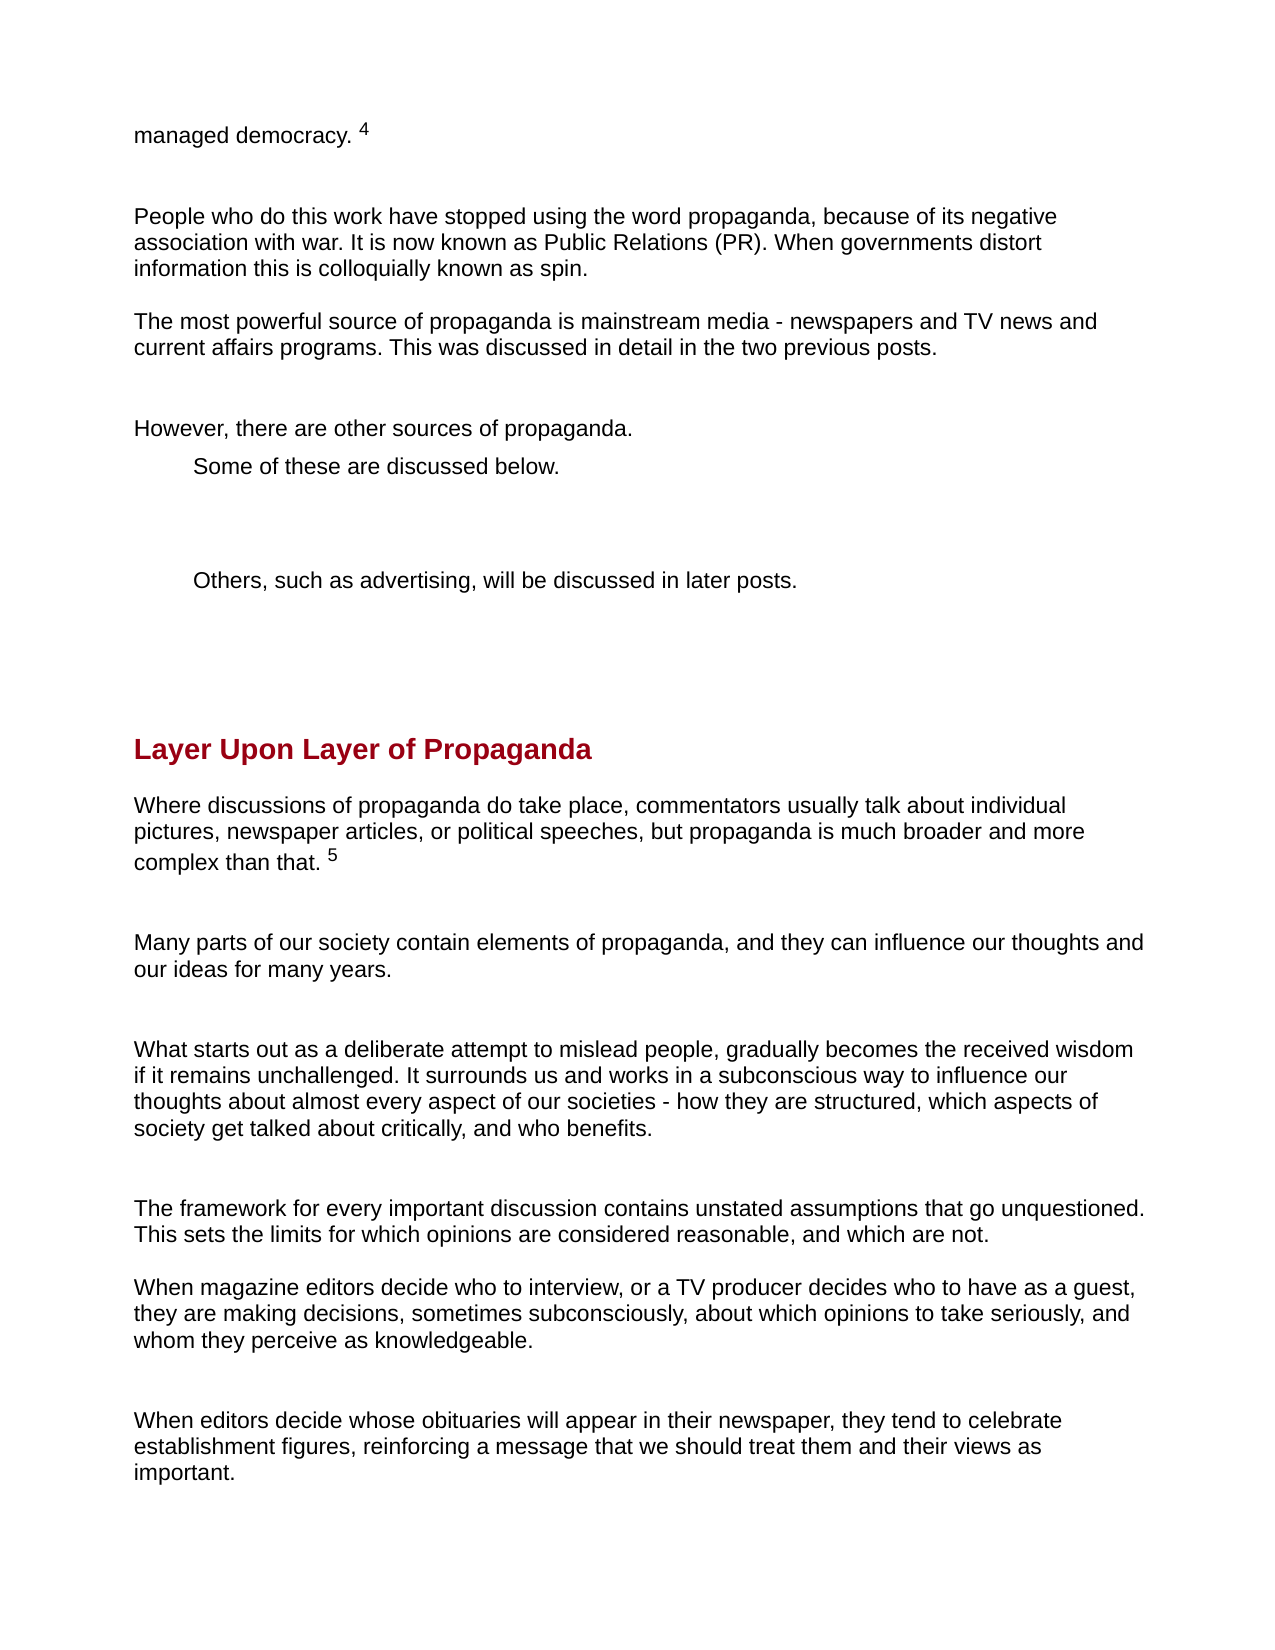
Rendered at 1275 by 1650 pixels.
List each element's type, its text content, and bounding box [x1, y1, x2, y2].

text Some of these are discussed below. [193, 453, 1088, 480]
text What starts out as a deliberate attempt to mislead people, gradually becomes the received wisdom if it remains unchallenged. It surrounds us and works in a subconscious way to influence our thoughts about almost every aspect of our societies - how they are structured, which aspects of society get talked about critically, and who benefits. [134, 1036, 1147, 1141]
text Layer Upon Layer of Propaganda Where discussions of propaganda do take place, commentators usually talk about individual pictures, newspaper articles, or political speeches, but propaganda is much broader and more complex than that. 5 [134, 706, 1147, 875]
text However, there are other sources of propaganda. [134, 414, 1147, 441]
text managed democracy. 4 [134, 118, 1147, 149]
text Others, such as advertising, will be discussed in later posts. [193, 567, 1088, 594]
text The framework for every important discussion contains unstated assumptions that go unquestioned. This sets the limits for which opinions are considered reasonable, and which are not. When magazine editors decide who to interview, or a TV producer decides who to have as a guest, they are making decisions, sometimes subconsciously, about which opinions to take seriously, and whom they perceive as knowledgeable. [134, 1195, 1147, 1353]
text People who do this work have stopped using the word propaganda, because of its negative association with war. It is now known as Public Relations (PR). When governments distort information this is colloquially known as spin. The most powerful source of propaganda is mainstream media - newspapers and TV news and current affairs programs. This was discussed in detail in the two previous posts. [134, 203, 1147, 361]
text When editors decide whose obituaries will appear in their newspaper, they tend to celebrate establishment figures, reinforcing a message that we should treat them and their views as important. [134, 1407, 1147, 1486]
text Many parts of our society contain elements of propaganda, and they can influence our thoughts and our ideas for many years. [134, 929, 1147, 982]
